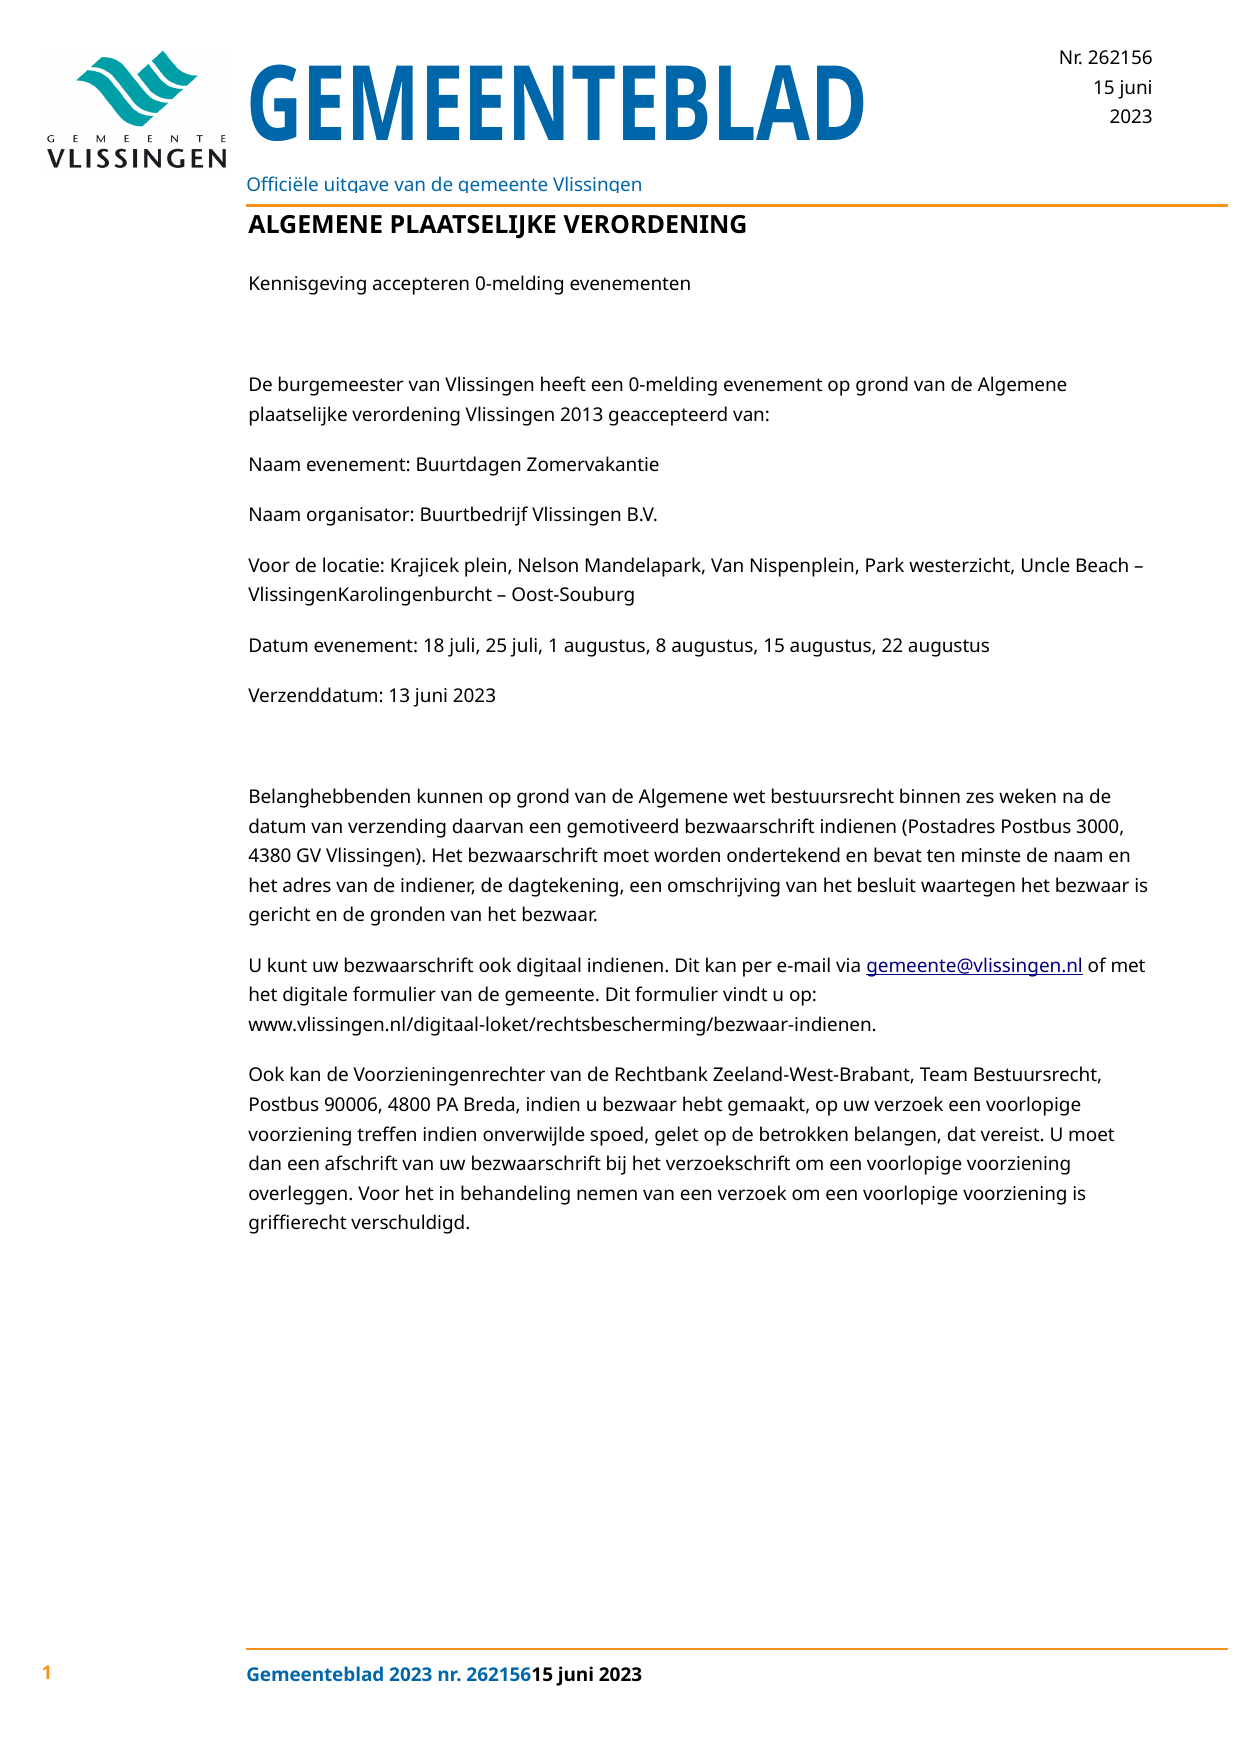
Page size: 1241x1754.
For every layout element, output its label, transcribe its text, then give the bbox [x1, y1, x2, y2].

text Kennisgeving accepteren 0-melding evenementen [248, 270, 1152, 296]
text De burgemeester van Vlissingen heeft een 0-melding evenement op grond van de Algemene plaatselijke verordening Vlissingen 2013 geaccepteerd van: [248, 371, 1152, 426]
picture [41, 47, 231, 172]
text Naam organisator: Buurtbedrijf Vlissingen B.V. [248, 502, 1152, 527]
text Verzenddatum: 13 juni 2023 [248, 682, 1152, 708]
text Naam evenement: Buurtdagen Zomervakantie [248, 451, 1152, 477]
text Belanghebbenden kunnen op grond van de Algemene wet bestuursrecht binnen zes weken na de datum van verzending daarvan een gemotiveerd bezwaarschrift indienen (Postadres Postbus 3000, 4380 GV Vlissingen). Het bezwaarschrift moet worden ondertekend en bevat ten minste de naam en het adres van de indiener, de dagtekening, een omschrijving van het besluit waartegen het bezwaar is gericht en de gronden van het bezwaar. [248, 783, 1152, 927]
text ALGEMENE PLAATSELIJKE VERORDENING [248, 207, 1152, 241]
text Ook kan de Voorzieningenrechter van de Rechtbank Zeeland-West-Brabant, Team Bestuursrecht, Postbus 90006, 4800 PA Breda, indien u bezwaar hebt gemaakt, op uw verzoek een voorlopige voorziening treffen indien onverwijlde spoed, gelet op de betrokken belangen, dat vereist. U moet dan een afschrift van uw bezwaarschrift bij het verzoekschrift om een voorlopige voorziening overleggen. Voor het in behandeling nemen van een verzoek om een voorlopige voorziening is griffierecht verschuldigd. [248, 1062, 1152, 1235]
text Datum evenement: 18 juli, 25 juli, 1 augustus, 8 augustus, 15 augustus, 22 augustus [248, 632, 1152, 658]
text U kunt uw bezwaarschrift ook digitaal indienen. Dit kan per e-mail via gemeente@vlissingen.nl of met het digitale formulier van de gemeente. Dit formulier vindt u op: www.vlissingen.nl/digitaal-loket/rechtsbescherming/bezwaar-indienen. [248, 952, 1152, 1037]
text Voor de locatie: Krajicek plein, Nelson Mandelapark, Van Nispenplein, Park westerzicht, Uncle Beach – VlissingenKarolingenburcht – Oost-Souburg [248, 552, 1152, 607]
